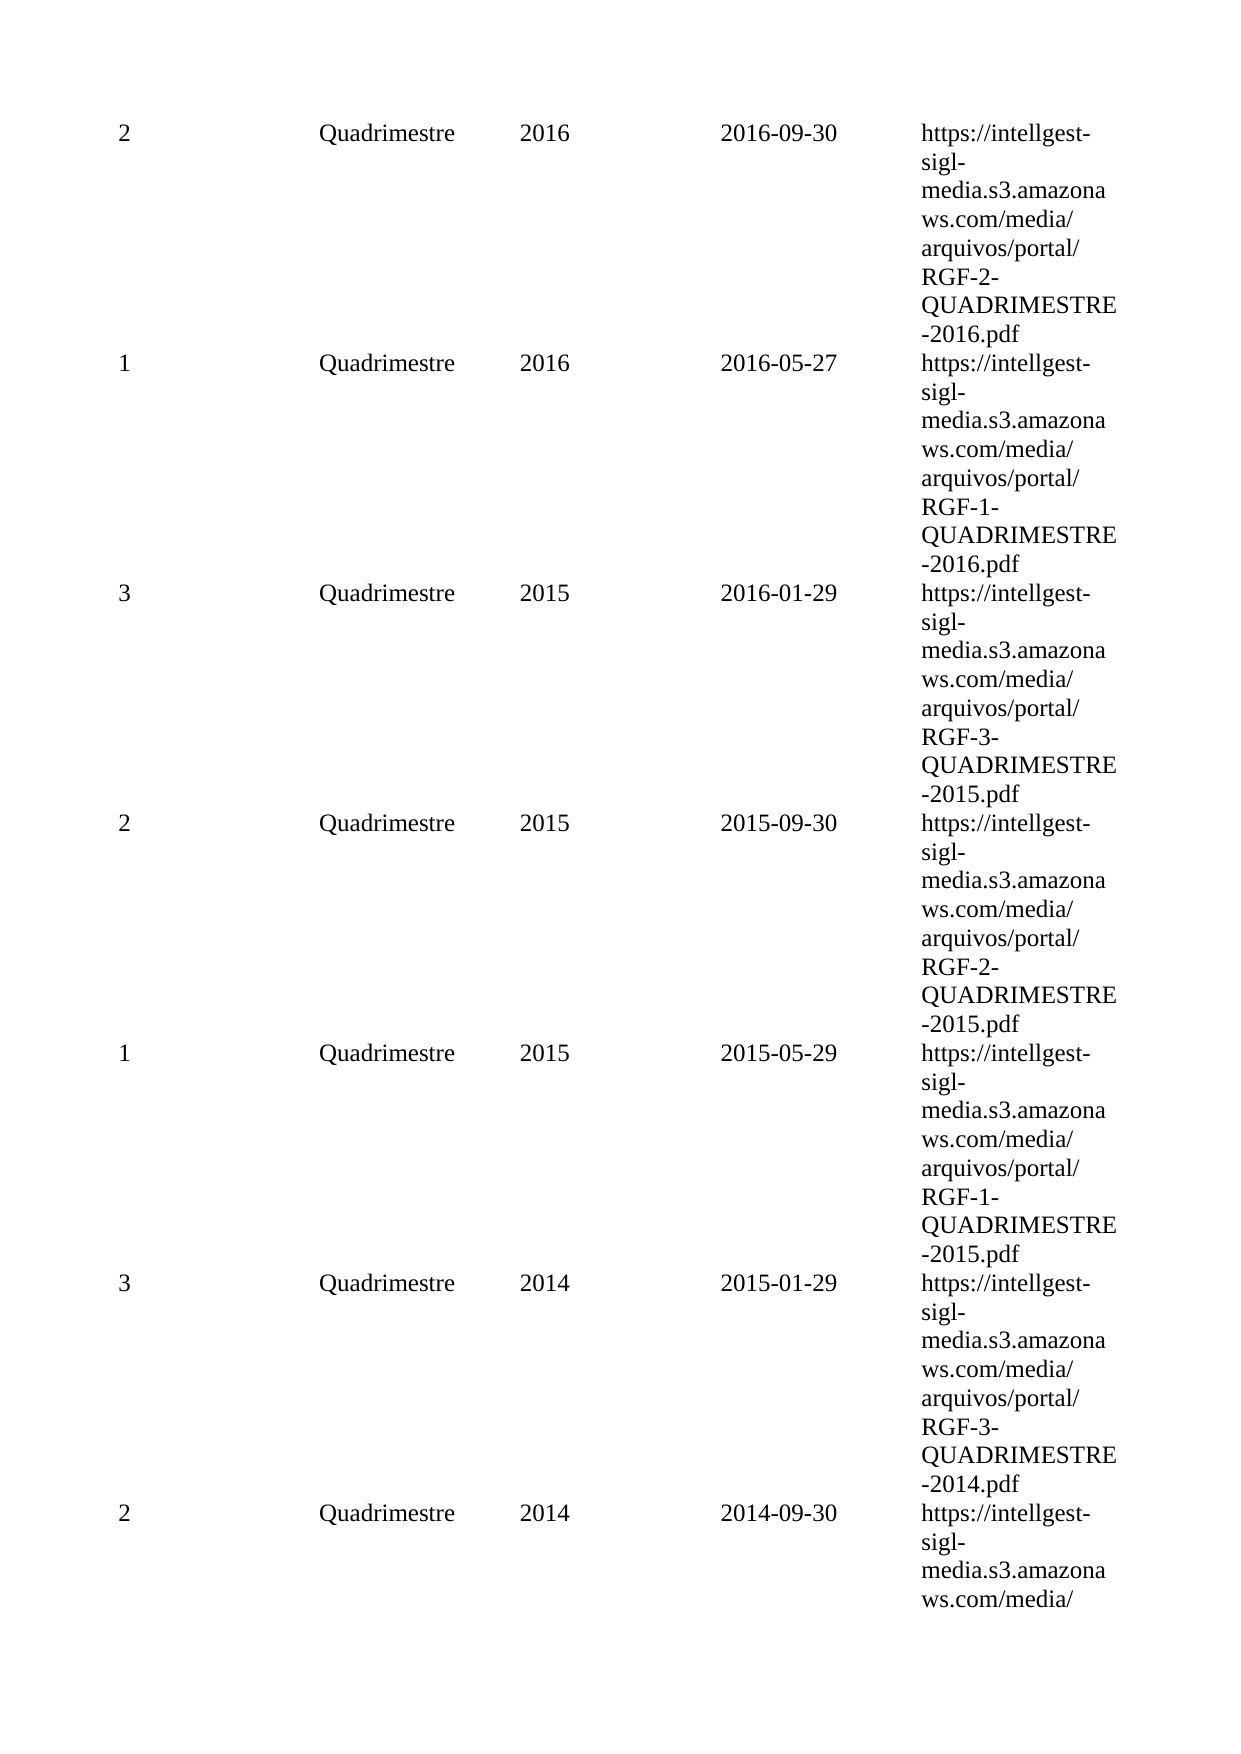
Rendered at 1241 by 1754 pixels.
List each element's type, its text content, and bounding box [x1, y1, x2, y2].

table_cell 1 [118, 348, 319, 578]
table_cell 2015 [520, 578, 720, 808]
table_cell Quadrimestre [319, 118, 519, 348]
table_cell https://intellgest-sigl-media.s3.amazonaws.com/media/arquivos/portal/RGF-2-QUADRIMESTRE-2016.pdf [921, 118, 1122, 348]
table_cell 2014 [520, 1268, 720, 1498]
table_cell 2016 [520, 118, 720, 348]
table_cell 2 [118, 118, 319, 348]
table_cell Quadrimestre [319, 348, 519, 578]
table_cell https://intellgest-sigl-media.s3.amazonaws.com/media/ [921, 1498, 1122, 1613]
table_cell 3 [118, 1268, 319, 1498]
table_cell 2015-01-29 [720, 1268, 921, 1498]
table_cell Quadrimestre [319, 808, 519, 1038]
table_cell 2015 [520, 1038, 720, 1268]
table_cell 2 [118, 1498, 319, 1613]
table_cell Quadrimestre [319, 1268, 519, 1498]
table_cell https://intellgest-sigl-media.s3.amazonaws.com/media/arquivos/portal/RGF-3-QUADRIMESTRE-2014.pdf [921, 1268, 1122, 1498]
table_cell 2014-09-30 [720, 1498, 921, 1613]
table_cell 2015 [520, 808, 720, 1038]
table_cell Quadrimestre [319, 578, 519, 808]
table_cell https://intellgest-sigl-media.s3.amazonaws.com/media/arquivos/portal/RGF-1-QUADRIMESTRE-2016.pdf [921, 348, 1122, 578]
table_cell 1 [118, 1038, 319, 1268]
table_cell 2016-01-29 [720, 578, 921, 808]
table_cell 2016-05-27 [720, 348, 921, 578]
table_cell https://intellgest-sigl-media.s3.amazonaws.com/media/arquivos/portal/RGF-3-QUADRIMESTRE-2015.pdf [921, 578, 1122, 808]
table_cell https://intellgest-sigl-media.s3.amazonaws.com/media/arquivos/portal/RGF-2-QUADRIMESTRE-2015.pdf [921, 808, 1122, 1038]
table_cell Quadrimestre [319, 1498, 519, 1613]
table_cell 3 [118, 578, 319, 808]
table_cell 2016 [520, 348, 720, 578]
table_cell https://intellgest-sigl-media.s3.amazonaws.com/media/arquivos/portal/RGF-1-QUADRIMESTRE-2015.pdf [921, 1038, 1122, 1268]
table_cell 2014 [520, 1498, 720, 1613]
table_cell 2016-09-30 [720, 118, 921, 348]
table_cell 2015-05-29 [720, 1038, 921, 1268]
table_cell 2015-09-30 [720, 808, 921, 1038]
table_cell 2 [118, 808, 319, 1038]
table_cell Quadrimestre [319, 1038, 519, 1268]
